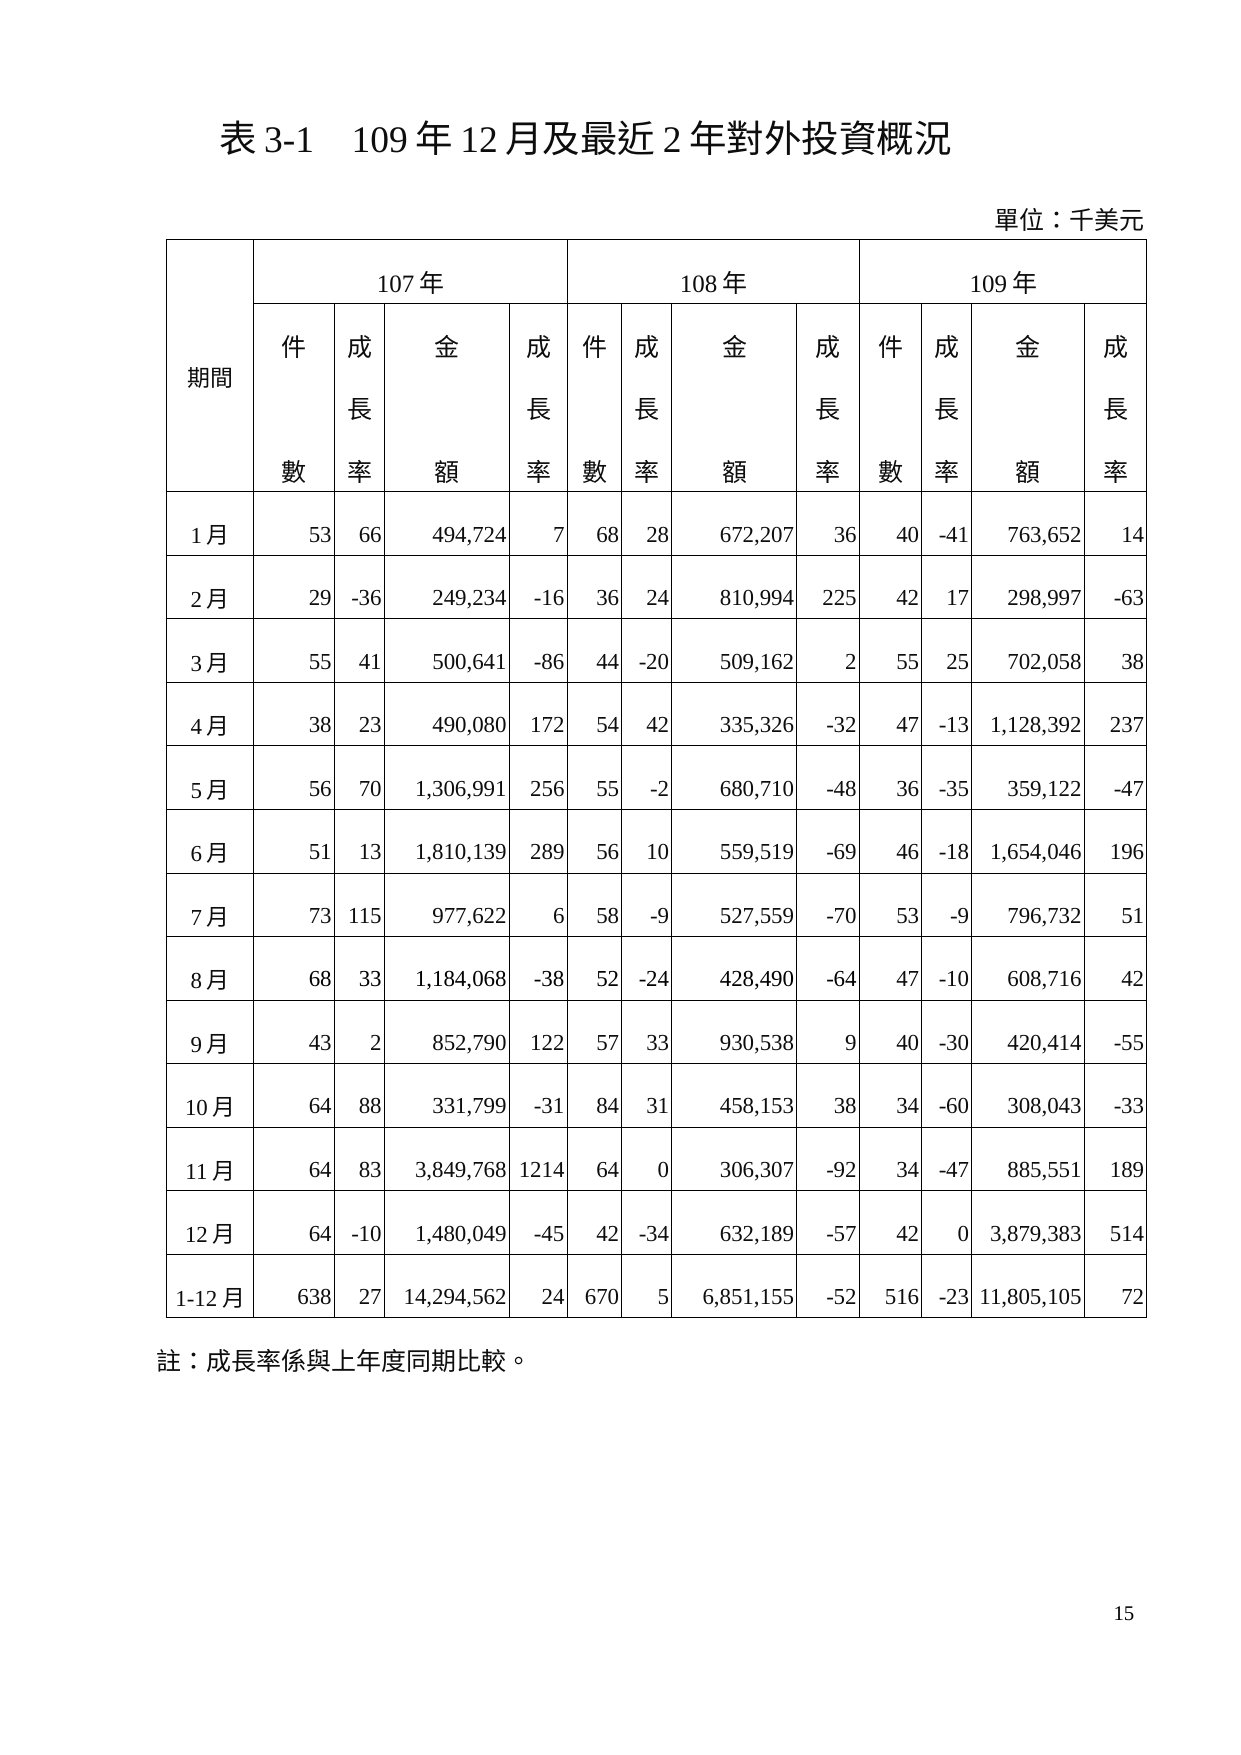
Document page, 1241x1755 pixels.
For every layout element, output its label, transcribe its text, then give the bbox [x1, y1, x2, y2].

table_cell -47 [1085, 746, 1146, 809]
table_cell 1-12月 [167, 1255, 253, 1317]
table_cell 54 [568, 683, 621, 745]
table_cell 458,153 [672, 1064, 796, 1127]
table_cell 53 [254, 492, 334, 555]
table_cell -69 [797, 810, 859, 872]
table_cell 189 [1085, 1128, 1146, 1190]
table_cell 2月 [167, 556, 253, 618]
table_cell 108年 [568, 240, 859, 303]
table_cell 14,294,562 [385, 1255, 509, 1317]
table_cell 42 [1085, 937, 1146, 999]
table_cell 494,724 [385, 492, 509, 555]
table_cell 72 [1085, 1255, 1146, 1317]
table_cell 331,799 [385, 1064, 509, 1127]
table_cell 885,551 [972, 1128, 1084, 1190]
table_cell -30 [922, 1001, 971, 1063]
table_cell -18 [922, 810, 971, 872]
table_cell 490,080 [385, 683, 509, 745]
table_cell 期間 [167, 240, 253, 491]
table_cell 51 [1085, 874, 1146, 936]
table_cell 36 [797, 492, 859, 555]
table_cell 359,122 [972, 746, 1084, 809]
table_cell 14 [1085, 492, 1146, 555]
table_cell 66 [335, 492, 384, 555]
table_cell 42 [860, 556, 921, 618]
table_cell 308,043 [972, 1064, 1084, 1127]
table_cell 763,652 [972, 492, 1084, 555]
table_cell 6,851,155 [672, 1255, 796, 1317]
table_cell 1,810,139 [385, 810, 509, 872]
table_cell 件 數 [860, 304, 921, 491]
table_cell 249,234 [385, 556, 509, 618]
table_cell 成 長 率 [622, 304, 671, 491]
table_cell 1月 [167, 492, 253, 555]
table_cell 68 [254, 937, 334, 999]
table_cell 成 長 率 [797, 304, 859, 491]
table_cell 0 [922, 1191, 971, 1254]
table_cell 56 [254, 746, 334, 809]
table_cell 36 [860, 746, 921, 809]
table_cell -20 [622, 619, 671, 682]
table_cell 88 [335, 1064, 384, 1127]
table_cell -52 [797, 1255, 859, 1317]
table_cell 64 [568, 1128, 621, 1190]
table_cell -57 [797, 1191, 859, 1254]
table_cell 638 [254, 1255, 334, 1317]
table_cell 38 [797, 1064, 859, 1127]
table_cell -16 [510, 556, 567, 618]
text 註：成長率係與上年度同期比較。 [106, 1318, 1134, 1381]
table_cell 527,559 [672, 874, 796, 936]
table_cell -23 [922, 1255, 971, 1317]
table_cell 4月 [167, 683, 253, 745]
table_cell 38 [1085, 619, 1146, 682]
table_cell 0 [622, 1128, 671, 1190]
table_cell 3月 [167, 619, 253, 682]
table_cell 17 [922, 556, 971, 618]
table_cell -41 [922, 492, 971, 555]
table_cell -60 [922, 1064, 971, 1127]
table_cell 5 [622, 1255, 671, 1317]
table_cell 702,058 [972, 619, 1084, 682]
table_cell 件 數 [254, 304, 334, 491]
table_cell 40 [860, 492, 921, 555]
table_cell 672,207 [672, 492, 796, 555]
table_cell 500,641 [385, 619, 509, 682]
table_cell 83 [335, 1128, 384, 1190]
table_cell -34 [622, 1191, 671, 1254]
table_cell -24 [622, 937, 671, 999]
table_cell 55 [254, 619, 334, 682]
table_cell -92 [797, 1128, 859, 1190]
table_cell 40 [860, 1001, 921, 1063]
table_cell 256 [510, 746, 567, 809]
table_cell 84 [568, 1064, 621, 1127]
table_cell 237 [1085, 683, 1146, 745]
table_cell 64 [254, 1128, 334, 1190]
table_cell 632,189 [672, 1191, 796, 1254]
table_cell 成 長 率 [1085, 304, 1146, 491]
table_cell -31 [510, 1064, 567, 1127]
table_cell -10 [335, 1191, 384, 1254]
table_cell 428,490 [672, 937, 796, 999]
table_cell 8月 [167, 937, 253, 999]
table_cell 172 [510, 683, 567, 745]
table_cell 12月 [167, 1191, 253, 1254]
table_cell -36 [335, 556, 384, 618]
table_cell 11月 [167, 1128, 253, 1190]
table_cell 44 [568, 619, 621, 682]
table_cell -86 [510, 619, 567, 682]
table_cell 70 [335, 746, 384, 809]
table_header [567, 177, 859, 239]
table_cell 57 [568, 1001, 621, 1063]
table_cell 9 [797, 1001, 859, 1063]
table_cell 金 額 [385, 304, 509, 491]
table_cell 36 [568, 556, 621, 618]
table_cell 977,622 [385, 874, 509, 936]
table_cell -10 [922, 937, 971, 999]
table_cell 34 [860, 1064, 921, 1127]
table_cell 52 [568, 937, 621, 999]
table_cell 23 [335, 683, 384, 745]
table_cell -45 [510, 1191, 567, 1254]
table_cell 41 [335, 619, 384, 682]
table_cell 107年 [254, 240, 567, 303]
table_cell 225 [797, 556, 859, 618]
table_cell 1,128,392 [972, 683, 1084, 745]
table_cell 27 [335, 1255, 384, 1317]
table_cell 33 [622, 1001, 671, 1063]
table_cell 109年 [860, 240, 1146, 303]
table_cell -63 [1085, 556, 1146, 618]
table_cell 64 [254, 1064, 334, 1127]
table_cell 3,849,768 [385, 1128, 509, 1190]
table_cell 3,879,383 [972, 1191, 1084, 1254]
table_cell 29 [254, 556, 334, 618]
table_cell 47 [860, 683, 921, 745]
table_cell 298,997 [972, 556, 1084, 618]
table_cell 680,710 [672, 746, 796, 809]
table_cell -47 [922, 1128, 971, 1190]
table_cell 42 [622, 683, 671, 745]
table_cell 34 [860, 1128, 921, 1190]
table_cell -55 [1085, 1001, 1146, 1063]
table_cell -38 [510, 937, 567, 999]
table_cell 796,732 [972, 874, 1084, 936]
table_cell 1,480,049 [385, 1191, 509, 1254]
table_cell 25 [922, 619, 971, 682]
table_cell 1214 [510, 1128, 567, 1190]
table_cell 42 [568, 1191, 621, 1254]
table_cell 335,326 [672, 683, 796, 745]
table_cell 成 長 率 [510, 304, 567, 491]
table_cell 13 [335, 810, 384, 872]
table_cell -33 [1085, 1064, 1146, 1127]
table_cell 122 [510, 1001, 567, 1063]
table_cell 金 額 [972, 304, 1084, 491]
table_cell 516 [860, 1255, 921, 1317]
table_cell -32 [797, 683, 859, 745]
table_cell 33 [335, 937, 384, 999]
table_cell 420,414 [972, 1001, 1084, 1063]
table_cell 1,654,046 [972, 810, 1084, 872]
table_cell 成 長 率 [335, 304, 384, 491]
table_cell 2 [335, 1001, 384, 1063]
table_header 單位：千美元 [859, 177, 1147, 239]
table_cell 28 [622, 492, 671, 555]
table_cell 9月 [167, 1001, 253, 1063]
table_cell 1,306,991 [385, 746, 509, 809]
table_cell 1,184,068 [385, 937, 509, 999]
table_cell 930,538 [672, 1001, 796, 1063]
table_cell 38 [254, 683, 334, 745]
table_cell 68 [568, 492, 621, 555]
table_cell -70 [797, 874, 859, 936]
table_cell 10 [622, 810, 671, 872]
text 表3-1 109年12月及最近2年對外投資概況 [106, 94, 1134, 157]
table_cell 金 額 [672, 304, 796, 491]
table_cell 6 [510, 874, 567, 936]
table_cell 73 [254, 874, 334, 936]
table_cell -64 [797, 937, 859, 999]
table_cell 43 [254, 1001, 334, 1063]
table_cell 670 [568, 1255, 621, 1317]
table_cell 7月 [167, 874, 253, 936]
table_cell 55 [568, 746, 621, 809]
table_cell 成 長 率 [922, 304, 971, 491]
table_cell 58 [568, 874, 621, 936]
table_cell 55 [860, 619, 921, 682]
table_cell 24 [622, 556, 671, 618]
table_cell 509,162 [672, 619, 796, 682]
table_cell 24 [510, 1255, 567, 1317]
table_cell 47 [860, 937, 921, 999]
table_cell 306,307 [672, 1128, 796, 1190]
table_cell 31 [622, 1064, 671, 1127]
table_cell -2 [622, 746, 671, 809]
table_cell -13 [922, 683, 971, 745]
table_cell 289 [510, 810, 567, 872]
table_cell 6月 [167, 810, 253, 872]
table_header [166, 177, 567, 239]
table_cell 810,994 [672, 556, 796, 618]
table_cell 852,790 [385, 1001, 509, 1063]
table_cell 64 [254, 1191, 334, 1254]
table_cell -9 [922, 874, 971, 936]
table_cell 7 [510, 492, 567, 555]
table_cell 115 [335, 874, 384, 936]
table_cell 56 [568, 810, 621, 872]
table_cell 514 [1085, 1191, 1146, 1254]
table_cell 51 [254, 810, 334, 872]
table_cell 5月 [167, 746, 253, 809]
table_cell 件 數 [568, 304, 621, 491]
table_cell 11,805,105 [972, 1255, 1084, 1317]
table_cell 42 [860, 1191, 921, 1254]
table_cell 608,716 [972, 937, 1084, 999]
table_cell 559,519 [672, 810, 796, 872]
table_cell -9 [622, 874, 671, 936]
table_cell 196 [1085, 810, 1146, 872]
table_cell -35 [922, 746, 971, 809]
table_cell 46 [860, 810, 921, 872]
table_cell 2 [797, 619, 859, 682]
table_cell -48 [797, 746, 859, 809]
table_cell 10月 [167, 1064, 253, 1127]
table_cell 53 [860, 874, 921, 936]
